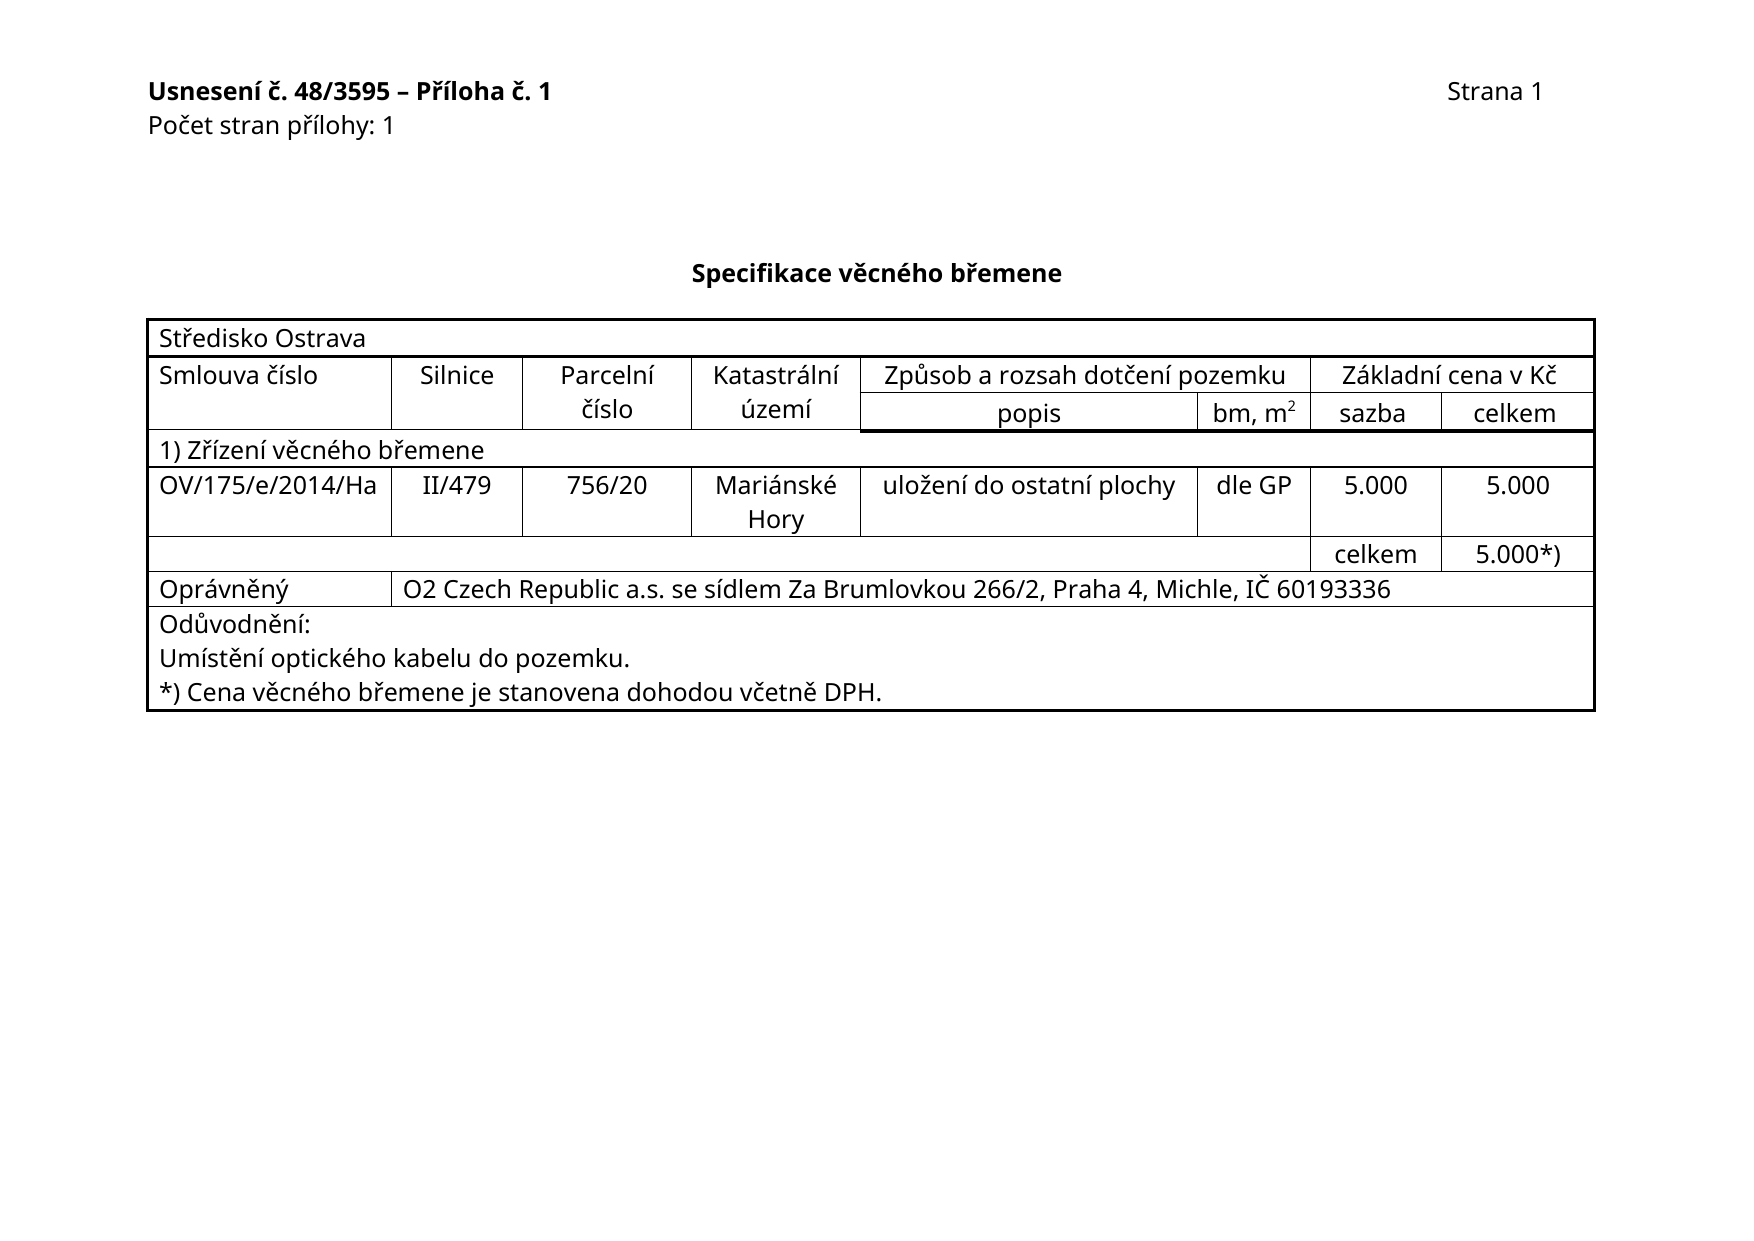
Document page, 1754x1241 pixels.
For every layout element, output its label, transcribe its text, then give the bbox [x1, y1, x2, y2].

table_cell Mariánské Hory [692, 468, 860, 536]
table_cell Parcelní číslo [523, 358, 691, 429]
table_cell popis [861, 393, 1197, 429]
table_cell O2 Czech Republic a.s. se sídlem Za Brumlovkou 266/2, Praha 4, Michle, IČ 60193336 [392, 572, 1593, 606]
table_cell celkem [1442, 393, 1593, 429]
table_cell celkem [1311, 537, 1441, 571]
table_cell 5.000*) [1442, 537, 1593, 571]
table_cell Oprávněný [149, 572, 391, 606]
table_cell Základní cena v Kč [1311, 358, 1593, 392]
table_cell Odůvodnění: Umístění optického kabelu do pozemku. *) Cena věcného břemene je stanovena dohodou včetně DPH. [149, 607, 1593, 709]
table_cell uložení do ostatní plochy [861, 468, 1197, 536]
table_cell OV/175/e/2014/Ha [149, 468, 391, 536]
table_cell Způsob a rozsah dotčení pozemku [861, 358, 1310, 392]
table_cell 756/20 [523, 468, 691, 536]
table_cell [149, 537, 1310, 571]
table_cell bm, m2 [1198, 393, 1310, 429]
table_cell Silnice [392, 358, 522, 429]
table_header Středisko Ostrava [149, 321, 1593, 355]
table_cell 5.000 [1442, 468, 1593, 536]
table_cell II/479 [392, 468, 522, 536]
table_cell Katastrální území [692, 358, 860, 429]
table_cell dle GP [1198, 468, 1310, 536]
table_cell sazba [1311, 393, 1441, 429]
table_cell Smlouva číslo [149, 358, 391, 429]
table_cell 5.000 [1311, 468, 1441, 536]
table_cell 1) Zřízení věcného břemene [149, 430, 1593, 466]
text Specifikace věcného břemene [148, 259, 1606, 288]
